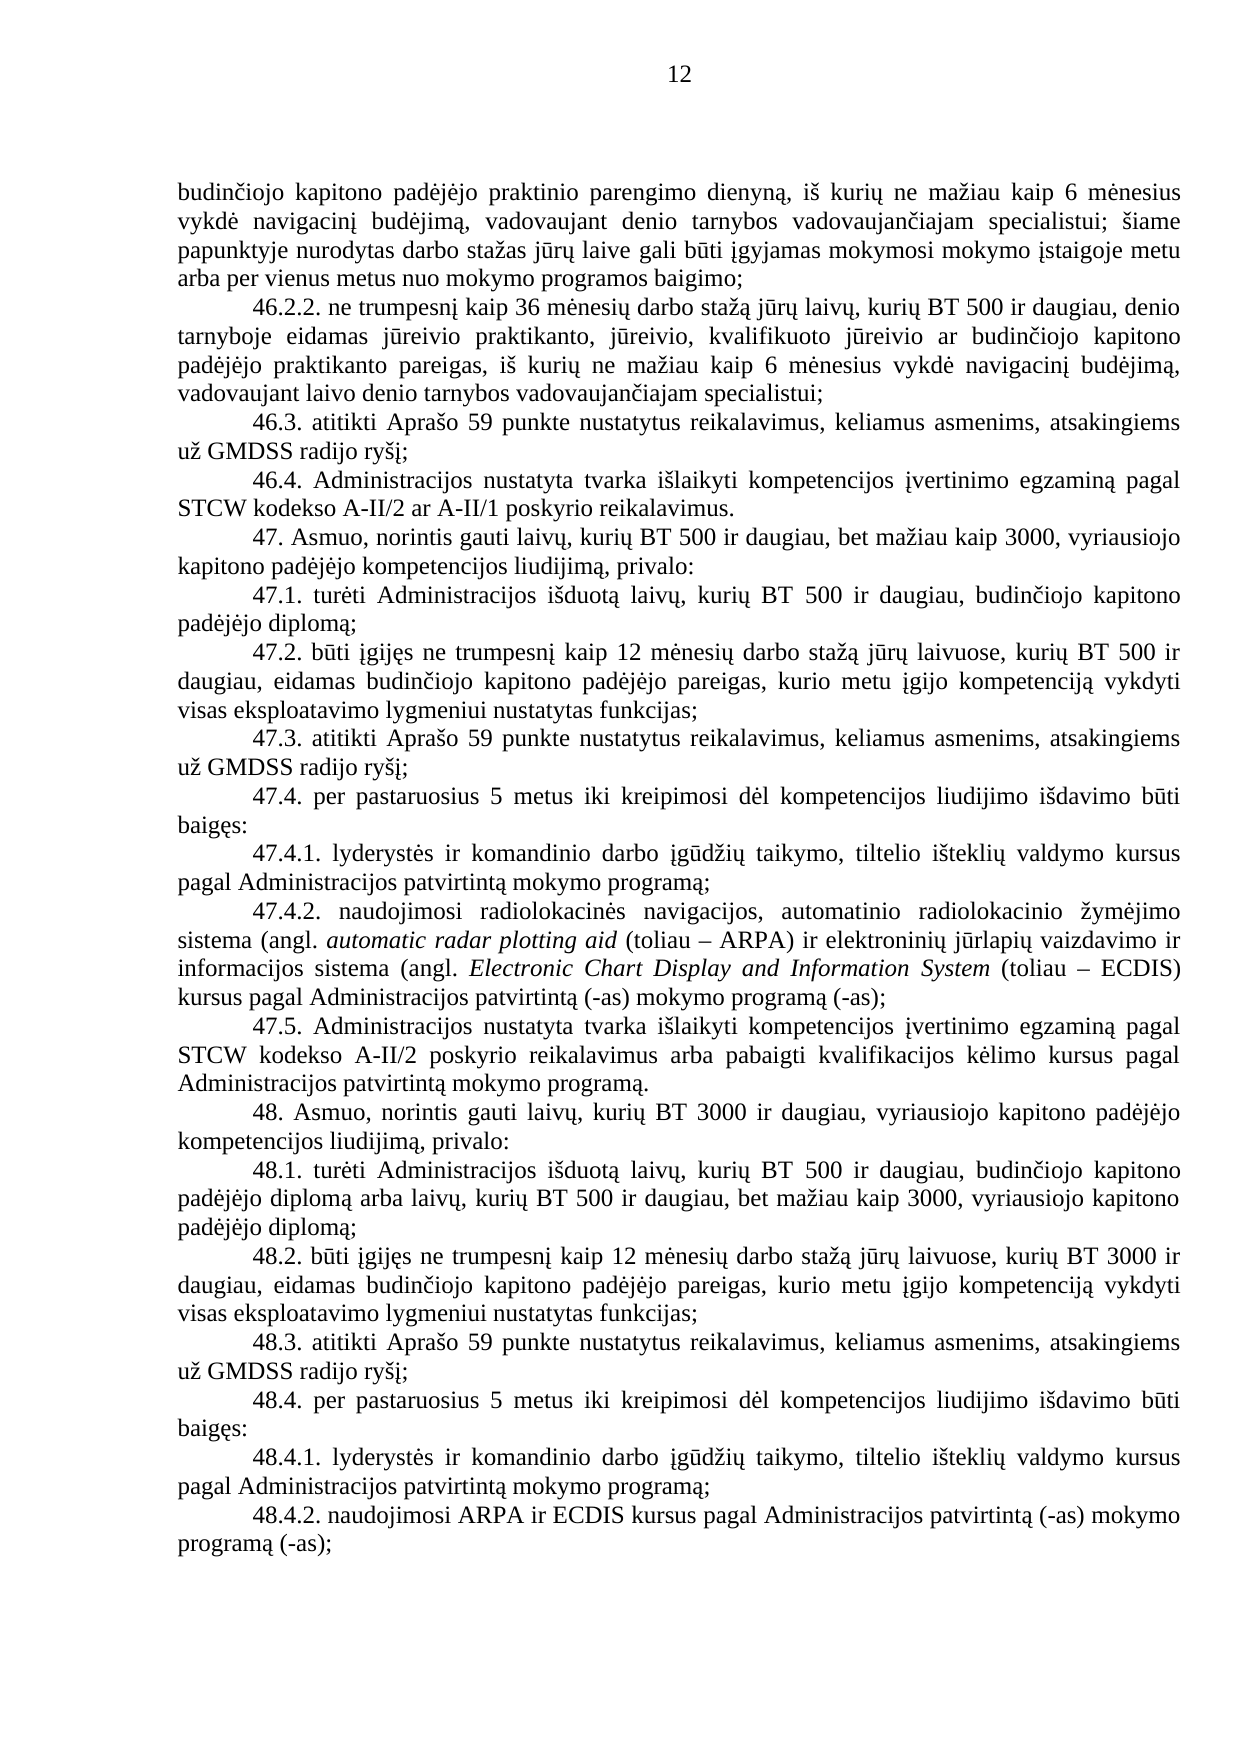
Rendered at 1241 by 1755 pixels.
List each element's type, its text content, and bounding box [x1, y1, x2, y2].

text 48.1. turėti Administracijos išduotą laivų, kurių BT 500 ir daugiau, budinčiojo kapitono padėjėjo diplomą arba laivų, kurių BT 500 ir daugiau, bet mažiau kaip 3000, vyriausiojo kapitono padėjėjo diplomą; [177, 1155, 1181, 1241]
text 48.3. atitikti Aprašo 59 punkte nustatytus reikalavimus, keliamus asmenims, atsakingiems už GMDSS radijo ryšį; [177, 1327, 1181, 1385]
text 48.4. per pastaruosius 5 metus iki kreipimosi dėl kompetencijos liudijimo išdavimo būti baigęs: [177, 1385, 1181, 1442]
text budinčiojo kapitono padėjėjo praktinio parengimo dienyną, iš kurių ne mažiau kaip 6 mėnesius vykdė navigacinį budėjimą, vadovaujant denio tarnybos vadovaujančiajam specialistui; šiame papunktyje nurodytas darbo stažas jūrų laive gali būti įgyjamas mokymosi mokymo įstaigoje metu arba per vienus metus nuo mokymo programos baigimo; [177, 177, 1181, 292]
text 47.4.1. lyderystės ir komandinio darbo įgūdžių taikymo, tiltelio išteklių valdymo kursus pagal Administracijos patvirtintą mokymo programą; [177, 838, 1181, 896]
text 47.3. atitikti Aprašo 59 punkte nustatytus reikalavimus, keliamus asmenims, atsakingiems už GMDSS radijo ryšį; [177, 723, 1181, 781]
text 46.3. atitikti Aprašo 59 punkte nustatytus reikalavimus, keliamus asmenims, atsakingiems už GMDSS radijo ryšį; [177, 407, 1181, 465]
text 47.5. Administracijos nustatyta tvarka išlaikyti kompetencijos įvertinimo egzaminą pagal STCW kodekso A-II/2 poskyrio reikalavimus arba pabaigti kvalifikacijos kėlimo kursus pagal Administracijos patvirtintą mokymo programą. [177, 1011, 1181, 1097]
text 46.4. Administracijos nustatyta tvarka išlaikyti kompetencijos įvertinimo egzaminą pagal STCW kodekso A-II/2 ar A-II/1 poskyrio reikalavimus. [177, 465, 1181, 522]
text 47. Asmuo, norintis gauti laivų, kurių BT 500 ir daugiau, bet mažiau kaip 3000, vyriausiojo kapitono padėjėjo kompetencijos liudijimą, privalo: [177, 522, 1181, 580]
text 48.4.2. naudojimosi ARPA ir ECDIS kursus pagal Administracijos patvirtintą (-as) mokymo programą (-as); [177, 1500, 1181, 1557]
text 48.2. būti įgijęs ne trumpesnį kaip 12 mėnesių darbo stažą jūrų laivuose, kurių BT 3000 ir daugiau, eidamas budinčiojo kapitono padėjėjo pareigas, kurio metu įgijo kompetenciją vykdyti visas eksploatavimo lygmeniui nustatytas funkcijas; [177, 1241, 1181, 1327]
text 47.1. turėti Administracijos išduotą laivų, kurių BT 500 ir daugiau, budinčiojo kapitono padėjėjo diplomą; [177, 580, 1181, 637]
text 46.2.2. ne trumpesnį kaip 36 mėnesių darbo stažą jūrų laivų, kurių BT 500 ir daugiau, denio tarnyboje eidamas jūreivio praktikanto, jūreivio, kvalifikuoto jūreivio ar budinčiojo kapitono padėjėjo praktikanto pareigas, iš kurių ne mažiau kaip 6 mėnesius vykdė navigacinį budėjimą, vadovaujant laivo denio tarnybos vadovaujančiajam specialistui; [177, 292, 1181, 407]
text 47.4. per pastaruosius 5 metus iki kreipimosi dėl kompetencijos liudijimo išdavimo būti baigęs: [177, 781, 1181, 838]
text 47.4.2. naudojimosi radiolokacinės navigacijos, automatinio radiolokacinio žymėjimo sistema (angl. automatic radar plotting aid (toliau – ARPA) ir elektroninių jūrlapių vaizdavimo ir informacijos sistema (angl. Electronic Chart Display and Information System (toliau – ECDIS) kursus pagal Administracijos patvirtintą (-as) mokymo programą (-as); [177, 896, 1181, 1011]
text 47.2. būti įgijęs ne trumpesnį kaip 12 mėnesių darbo stažą jūrų laivuose, kurių BT 500 ir daugiau, eidamas budinčiojo kapitono padėjėjo pareigas, kurio metu įgijo kompetenciją vykdyti visas eksploatavimo lygmeniui nustatytas funkcijas; [177, 637, 1181, 723]
text 48.4.1. lyderystės ir komandinio darbo įgūdžių taikymo, tiltelio išteklių valdymo kursus pagal Administracijos patvirtintą mokymo programą; [177, 1442, 1181, 1500]
text 48. Asmuo, norintis gauti laivų, kurių BT 3000 ir daugiau, vyriausiojo kapitono padėjėjo kompetencijos liudijimą, privalo: [177, 1097, 1181, 1155]
